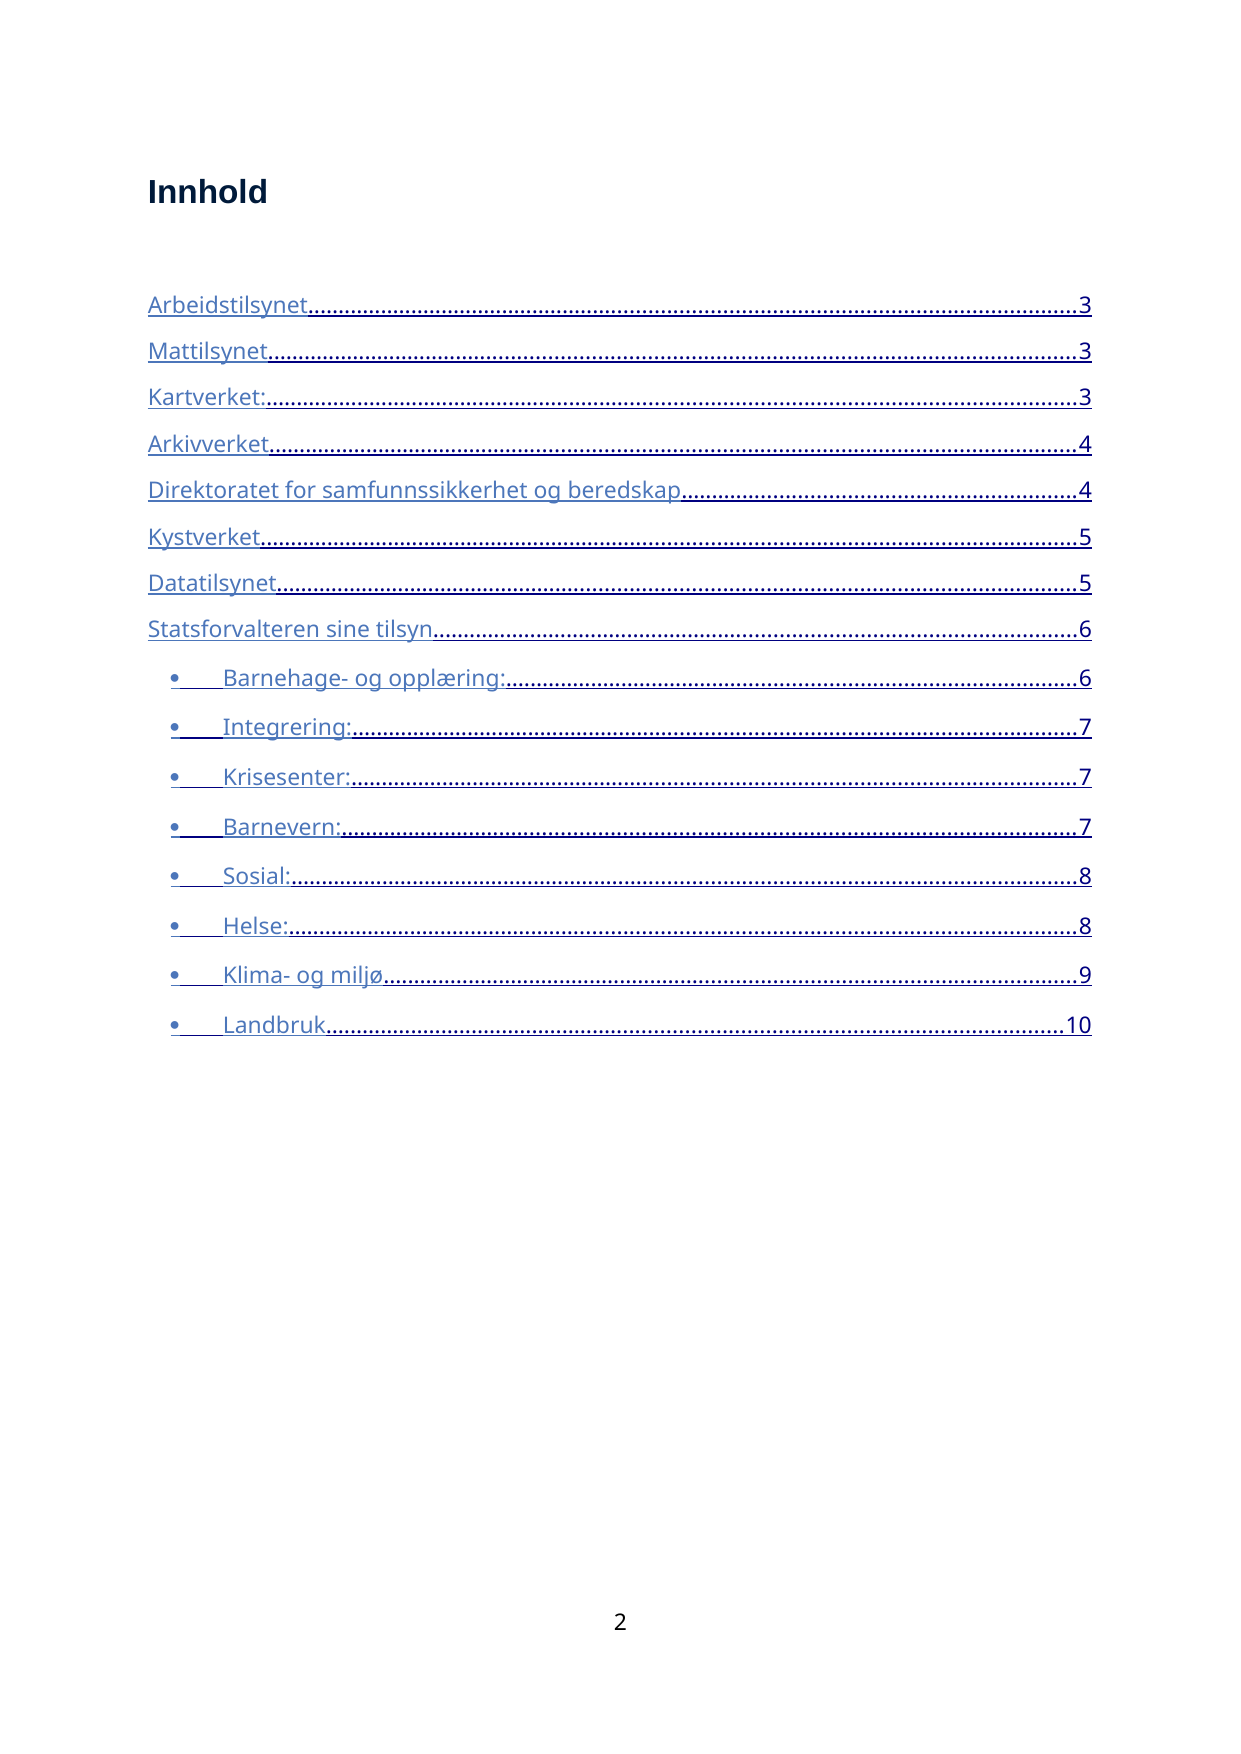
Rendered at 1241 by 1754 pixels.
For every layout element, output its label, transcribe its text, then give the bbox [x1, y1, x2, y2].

text Direktoratet for samfunnssikkerhet og beredskap 4 [148, 474, 1093, 505]
text Kystverket 5 [148, 520, 1093, 552]
text Kartverket: 3 [148, 381, 1093, 413]
text Mattilsynet 3 [148, 335, 1093, 366]
text  Klima- og miljø 9 [171, 957, 1093, 991]
text Arkivverket 4 [148, 428, 1093, 459]
text Innhold [148, 173, 1093, 211]
text  Barnevern: 7 [171, 808, 1093, 842]
text Datatilsynet 5 [148, 567, 1093, 598]
text  Krisesenter: 7 [171, 759, 1093, 793]
text Statsforvalteren sine tilsyn 6 [148, 613, 1093, 644]
text  Helse: 8 [171, 907, 1093, 941]
text  Barnehage- og opplæring: 6 [171, 659, 1093, 693]
text Arbeidstilsynet 3 [148, 289, 1093, 320]
text  Landbruk 10 [171, 1007, 1093, 1041]
text  Integrering: 7 [171, 709, 1093, 743]
text  Sosial: 8 [171, 858, 1093, 892]
